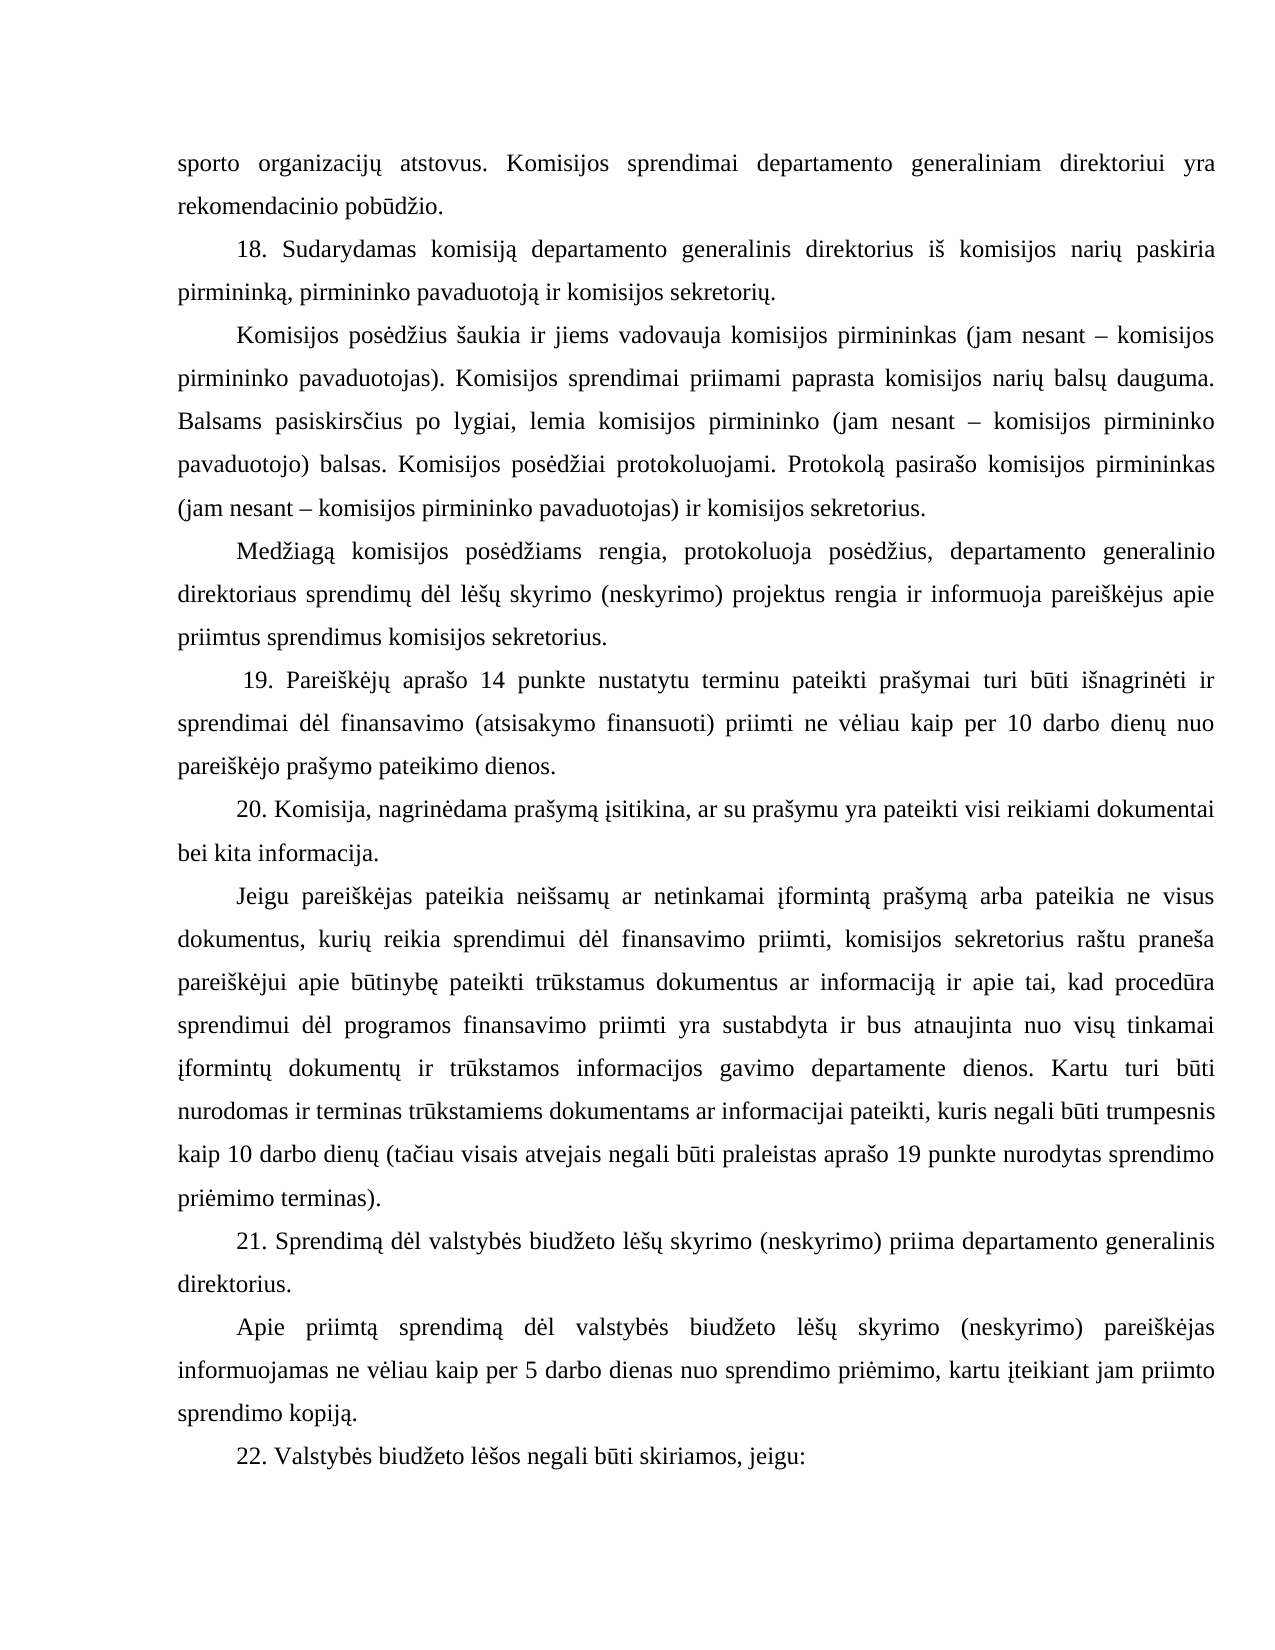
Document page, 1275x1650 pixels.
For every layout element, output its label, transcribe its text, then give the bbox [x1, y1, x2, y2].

text Medžiagą komisijos posėdžiams rengia, protokoluoja posėdžius, departamento generalinio direktoriaus sprendimų dėl lėšų skyrimo (neskyrimo) projektus rengia ir informuoja pareiškėjus apie priimtus sprendimus komisijos sekretorius. [177, 536, 1216, 651]
text sporto organizacijų atstovus. Komisijos sprendimai departamento generaliniam direktoriui yra rekomendacinio pobūdžio. [177, 148, 1216, 219]
text 18. Sudarydamas komisiją departamento generalinis direktorius iš komisijos narių paskiria pirmininką, pirmininko pavaduotoją ir komisijos sekretorių. [177, 234, 1216, 306]
text 21. Sprendimą dėl valstybės biudžeto lėšų skyrimo (neskyrimo) priima departamento generalinis direktorius. [177, 1226, 1216, 1298]
text Apie priimtą sprendimą dėl valstybės biudžeto lėšų skyrimo (neskyrimo) pareiškėjas informuojamas ne vėliau kaip per 5 darbo dienas nuo sprendimo priėmimo, kartu įteikiant jam priimto sprendimo kopiją. [177, 1312, 1216, 1427]
text Komisijos posėdžius šaukia ir jiems vadovauja komisijos pirmininkas (jam nesant – komisijos pirmininko pavaduotojas). Komisijos sprendimai priimami paprasta komisijos narių balsų dauguma. Balsams pasiskirsčius po lygiai, lemia komisijos pirmininko (jam nesant – komisijos pirmininko pavaduotojo) balsas. Komisijos posėdžiai protokoluojami. Protokolą pasirašo komisijos pirmininkas (jam nesant – komisijos pirmininko pavaduotojas) ir komisijos sekretorius. [177, 320, 1216, 521]
text 19. Pareiškėjų aprašo 14 punkte nustatytu terminu pateikti prašymai turi būti išnagrinėti ir sprendimai dėl finansavimo (atsisakymo finansuoti) priimti ne vėliau kaip per 10 darbo dienų nuo pareiškėjo prašymo pateikimo dienos. [177, 665, 1216, 780]
text Jeigu pareiškėjas pateikia neišsamų ar netinkamai įformintą prašymą arba pateikia ne visus dokumentus, kurių reikia sprendimui dėl finansavimo priimti, komisijos sekretorius raštu praneša pareiškėjui apie būtinybę pateikti trūkstamus dokumentus ar informaciją ir apie tai, kad procedūra sprendimui dėl programos finansavimo priimti yra sustabdyta ir bus atnaujinta nuo visų tinkamai įformintų dokumentų ir trūkstamos informacijos gavimo departamente dienos. Kartu turi būti nurodomas ir terminas trūkstamiems dokumentams ar informacijai pateikti, kuris negali būti trumpesnis kaip 10 darbo dienų (tačiau visais atvejais negali būti praleistas aprašo 19 punkte nurodytas sprendimo priėmimo terminas). [177, 881, 1216, 1211]
text 20. Komisija, nagrinėdama prašymą įsitikina, ar su prašymu yra pateikti visi reikiami dokumentai bei kita informacija. [177, 794, 1216, 866]
text 22. Valstybės biudžeto lėšos negali būti skiriamos, jeigu: [177, 1441, 1216, 1470]
